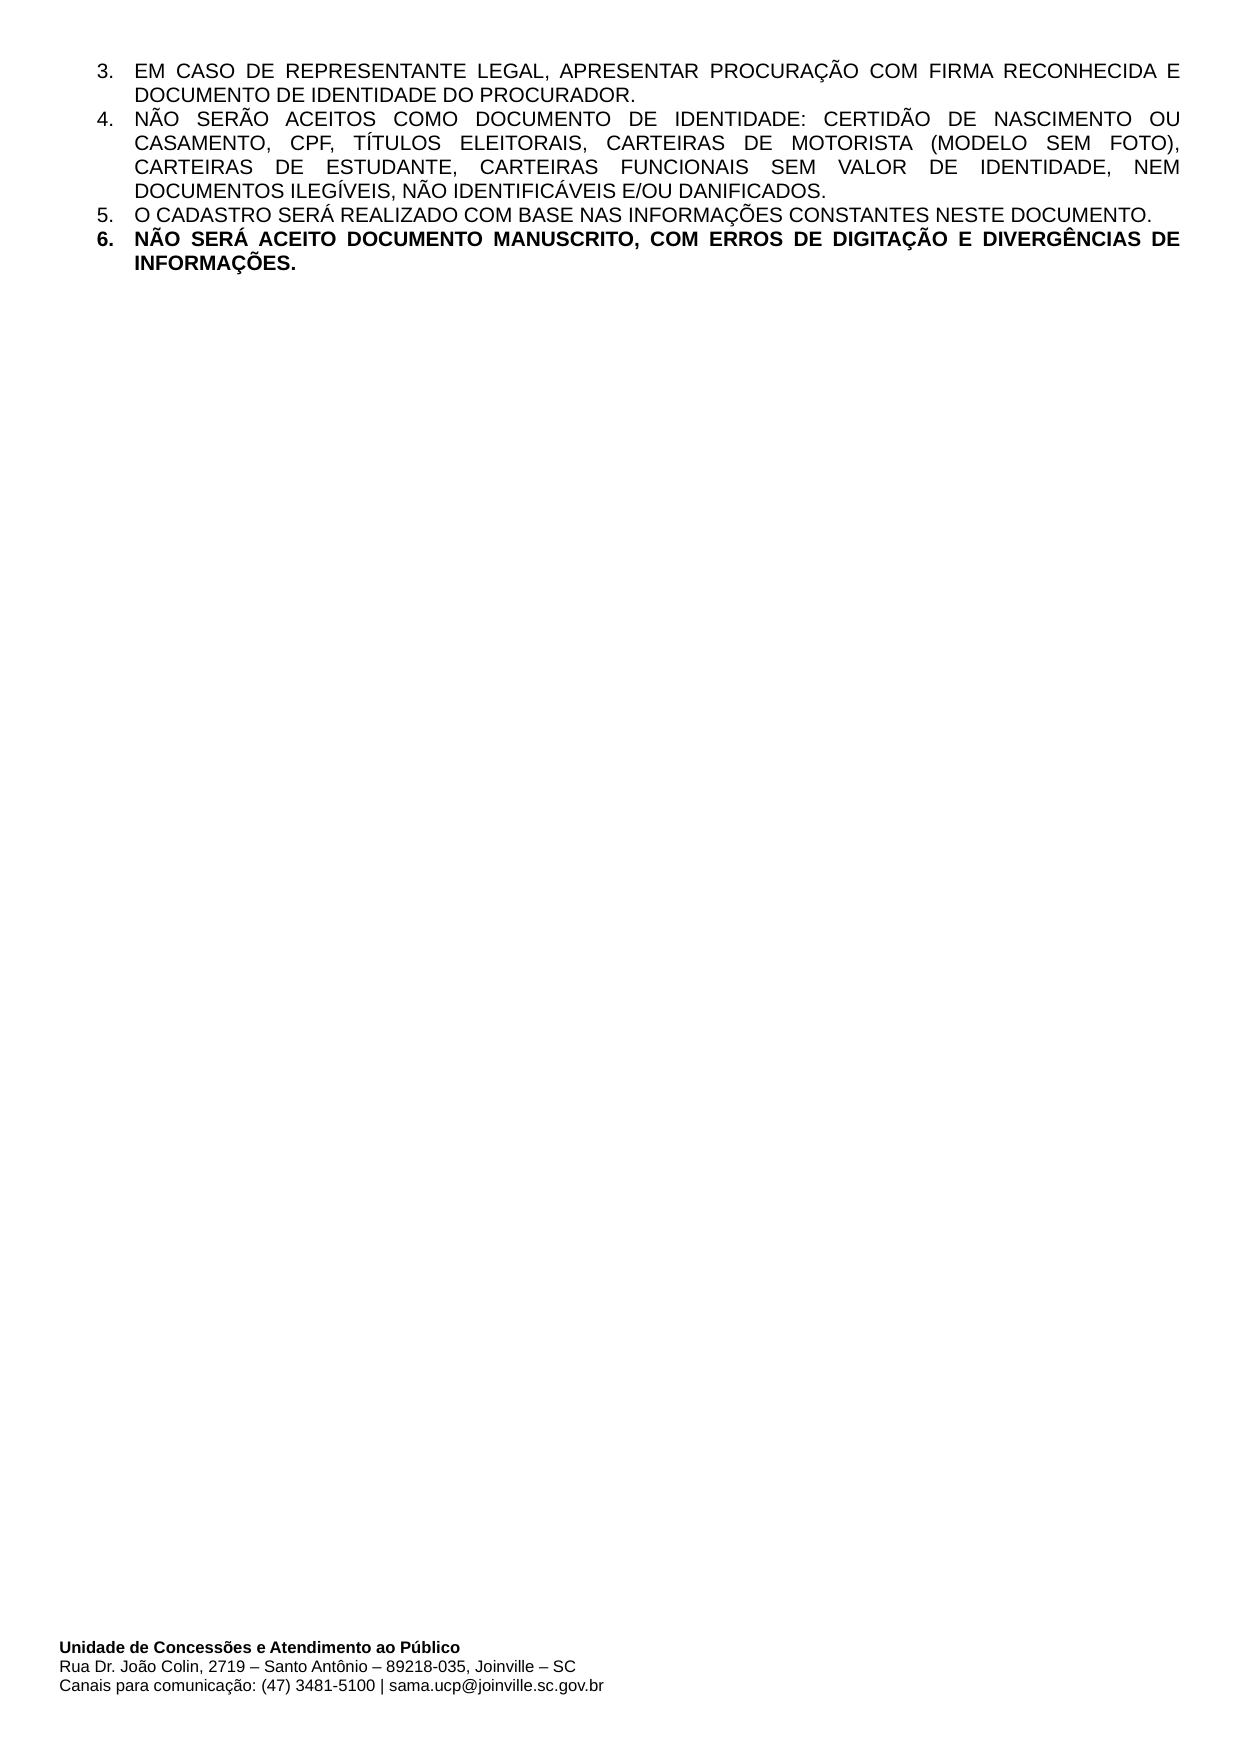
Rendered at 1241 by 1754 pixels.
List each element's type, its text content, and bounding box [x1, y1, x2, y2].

list EM CASO DE REPRESENTANTE LEGAL, APRESENTAR PROCURAÇÃO COM FIRMA RECONHECIDA E DOCUMENTO DE IDENTIDADE DO PROCURADOR. [97, 59, 1181, 107]
list O CADASTRO SERÁ REALIZADO COM BASE NAS INFORMAÇÕES CONSTANTES NESTE DOCUMENTO. [97, 203, 1181, 227]
list NÃO SERÃO ACEITOS COMO DOCUMENTO DE IDENTIDADE: CERTIDÃO DE NASCIMENTO OU CASAMENTO, CPF, TÍTULOS ELEITORAIS, CARTEIRAS DE MOTORISTA (MODELO SEM FOTO), CARTEIRAS DE ESTUDANTE, CARTEIRAS FUNCIONAIS SEM VALOR DE IDENTIDADE, NEM DOCUMENTOS ILEGÍVEIS, NÃO IDENTIFICÁVEIS E/OU DANIFICADOS. [97, 107, 1181, 203]
list NÃO SERÁ ACEITO DOCUMENTO MANUSCRITO, COM ERROS DE DIGITAÇÃO E DIVERGÊNCIAS DE INFORMAÇÕES. [97, 227, 1181, 275]
